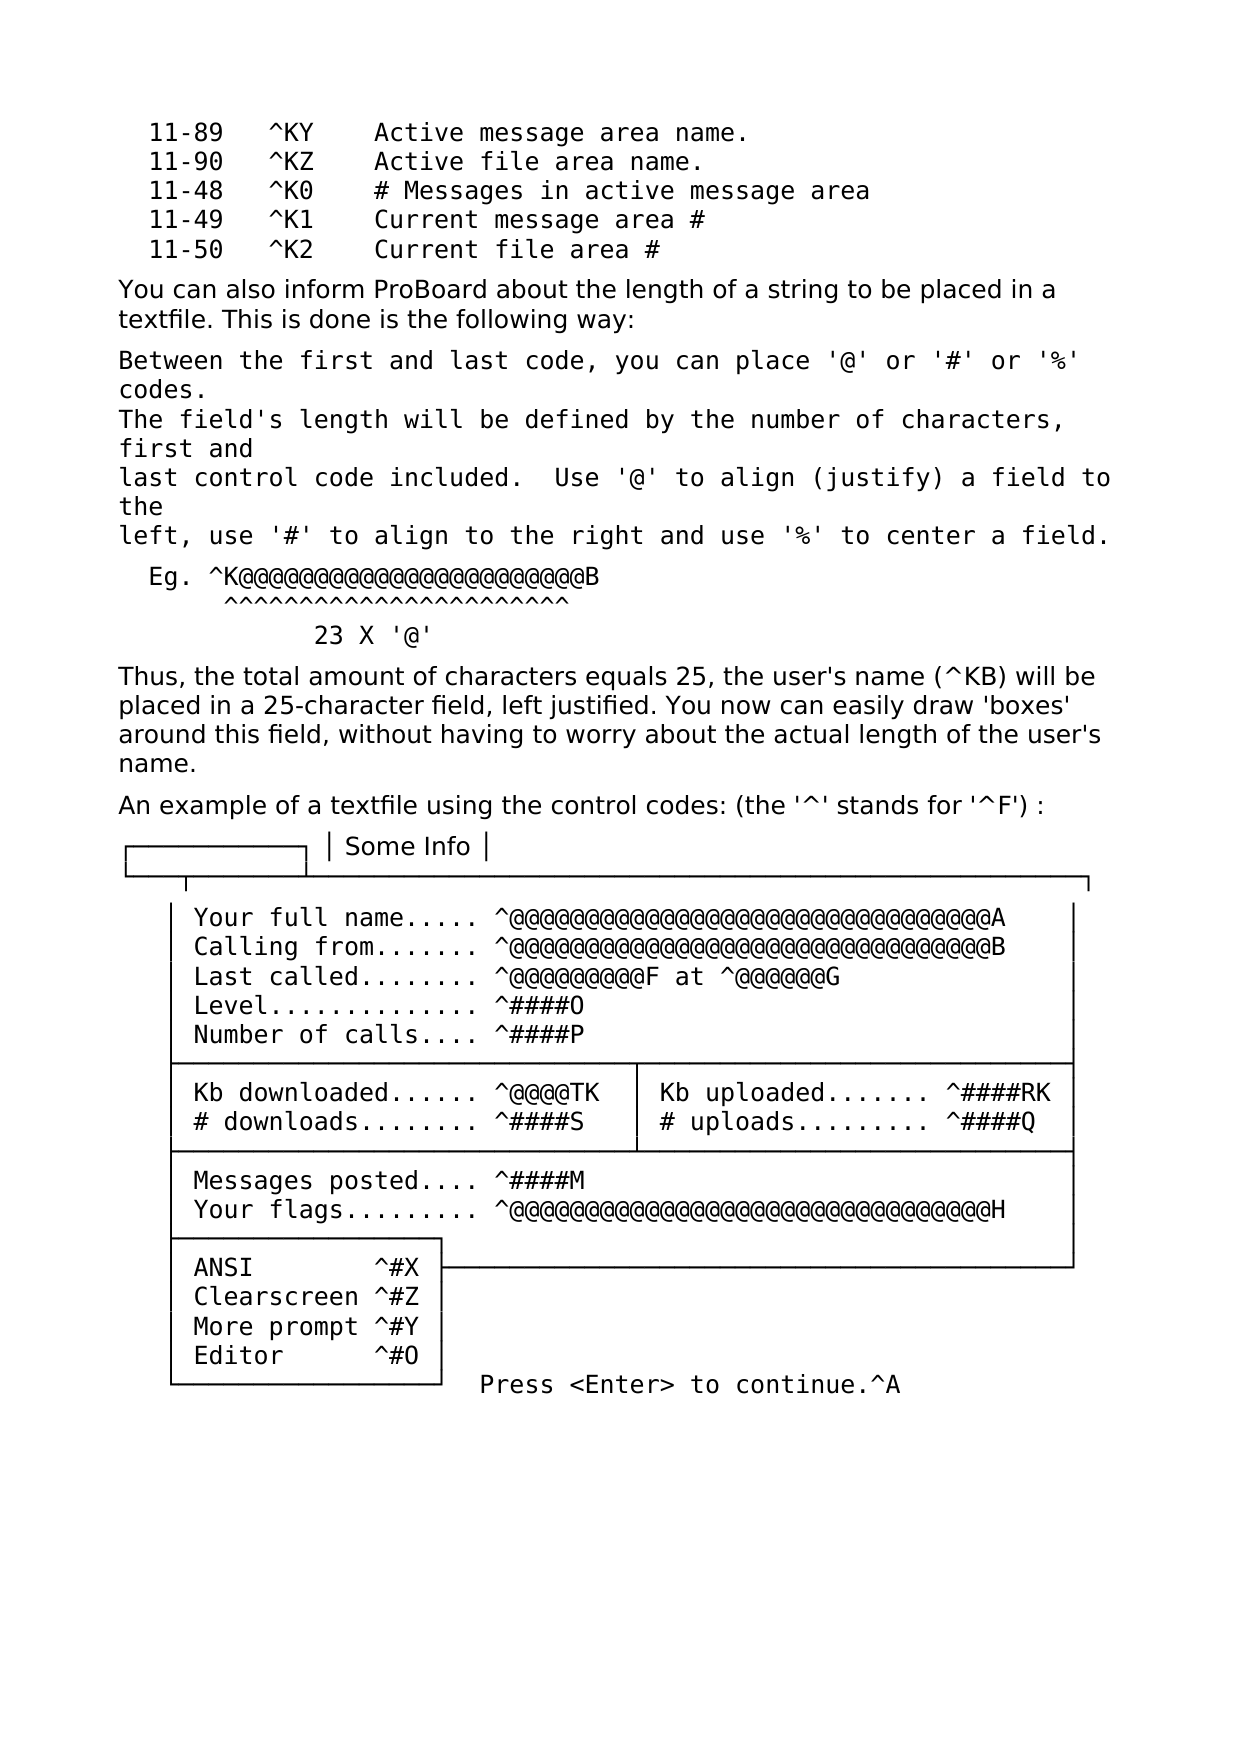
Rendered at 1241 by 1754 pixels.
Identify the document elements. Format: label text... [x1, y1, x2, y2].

text Eg. ^K@@@@@@@@@@@@@@@@@@@@@@@B ^^^^^^^^^^^^^^^^^^^^^^^ 23 X '@' [118, 562, 1122, 650]
text │ Your full name..... ^@@@@@@@@@@@@@@@@@@@@@@@@@@@@@@@@A │ │ Calling from....... ^@@@@@@@@@@@@@@@@@@@@@@@@@@@@@@@@B │ │ Last called........ ^@@@@@@@@@F at ^@@@@@@G │ │ Level.............. ^####O │ │ Number of calls.... ^####P │ ├──────────────────────────────┬────────────────────────────┤ │ Kb downloaded...... ^@@@@TK │ Kb uploaded....... ^####RK │ │ # downloads........ ^####S │ # uploads......... ^####Q │ ├──────────────────────────────┴────────────────────────────┤ │ Messages posted.... ^####M │ │ Your flags......... ^@@@@@@@@@@@@@@@@@@@@@@@@@@@@@@@@H │ ├─────────────────┐ │ │ ANSI ^#X ├─────────────────────────────────────────┘ │ Clearscreen ^#Z │ │ More prompt ^#Y │ │ Editor ^#O │ └─────────────────┘ Press <Enter> to continue.^A [118, 903, 1122, 1399]
text An example of a textfile using the control codes: (the '^' stands for '^F') : [118, 791, 1122, 820]
text Thus, the total amount of characters equals 25, the user's name (^KB) will be placed in a 25-character field, left justified. You now can easily draw 'boxes' around this field, without having to worry about the actual length of the user's name. [118, 662, 1122, 778]
text 11-89 ^KY Active message area name. 11-90 ^KZ Active file area name. 11-48 ^K0 # Messages in active message area 11-49 ^K1 Current message area # 11-50 ^K2 Current file area # [118, 118, 1122, 264]
text Between the first and last code, you can place '@' or '#' or '%' codes. The field's length will be defined by the number of characters, first and last control code included. Use '@' to align (justify) a field to the left, use '#' to align to the right and use '%' to center a field. [118, 347, 1122, 551]
text ┌───────────┐ │ Some Info │ └───┬───────┴───────────────────────────────────────────────────┐ [118, 833, 1122, 891]
text You can also inform ProBoard about the length of a string to be placed in a textfile. This is done is the following way: [118, 276, 1122, 334]
